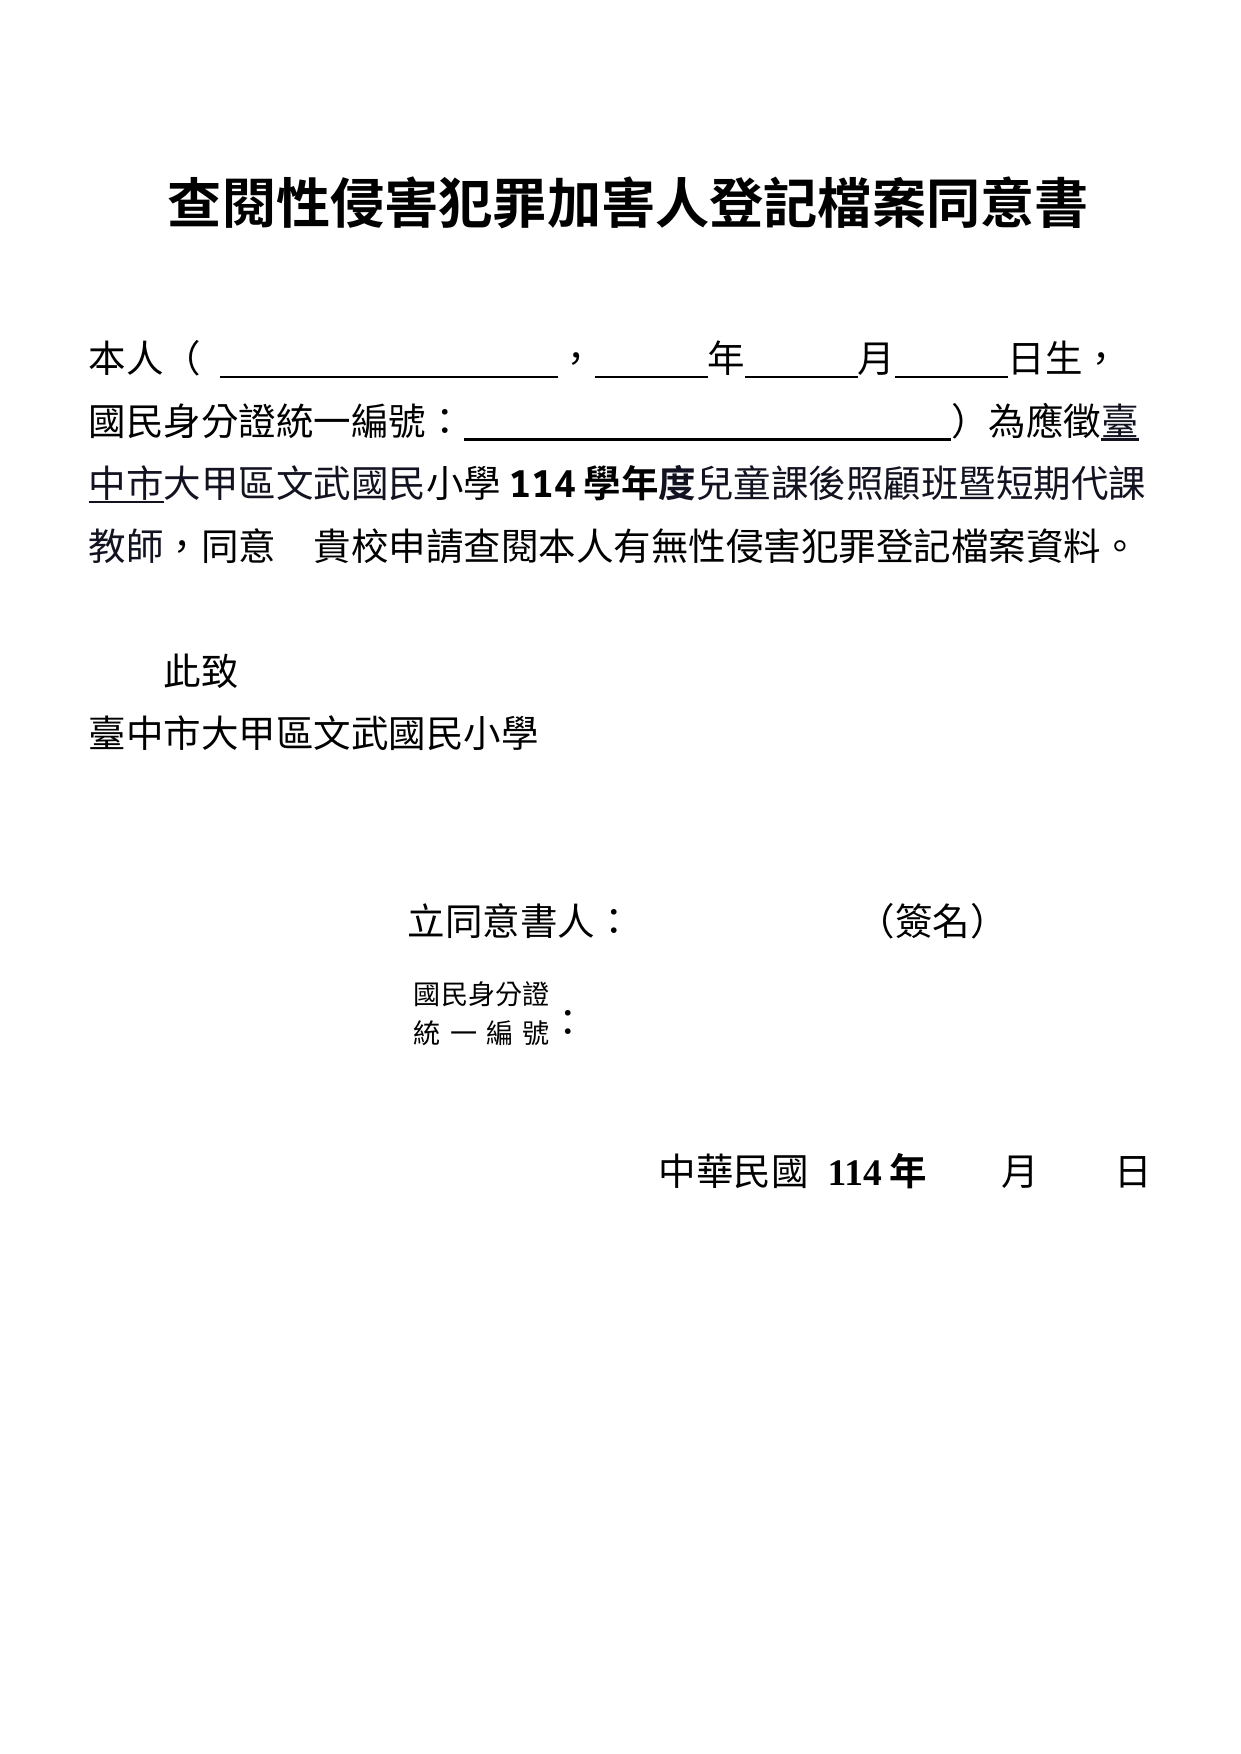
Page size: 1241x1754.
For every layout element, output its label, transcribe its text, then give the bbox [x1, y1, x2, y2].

text 此致 [89, 627, 1152, 689]
text 本人（ ， 年 月 日生， [89, 314, 1152, 377]
text 查閱性侵害犯罪加害人登記檔案同意書 [89, 127, 1168, 252]
text 臺中市大甲區文武國民小學 [89, 689, 1152, 752]
text 國民身分證統一編號： [89, 939, 1152, 1064]
text 國民身分證統一編號： ）為應徵臺中市大甲區文武國民小學114學年度兒童課後照顧班暨短期代課教師，同意 貴校申請查閱本人有無性侵害犯罪登記檔案資料。 [89, 377, 1152, 564]
text 中華民國 114年 月 日 [89, 1127, 1152, 1189]
text 立同意書人： （簽名） [89, 877, 1152, 939]
